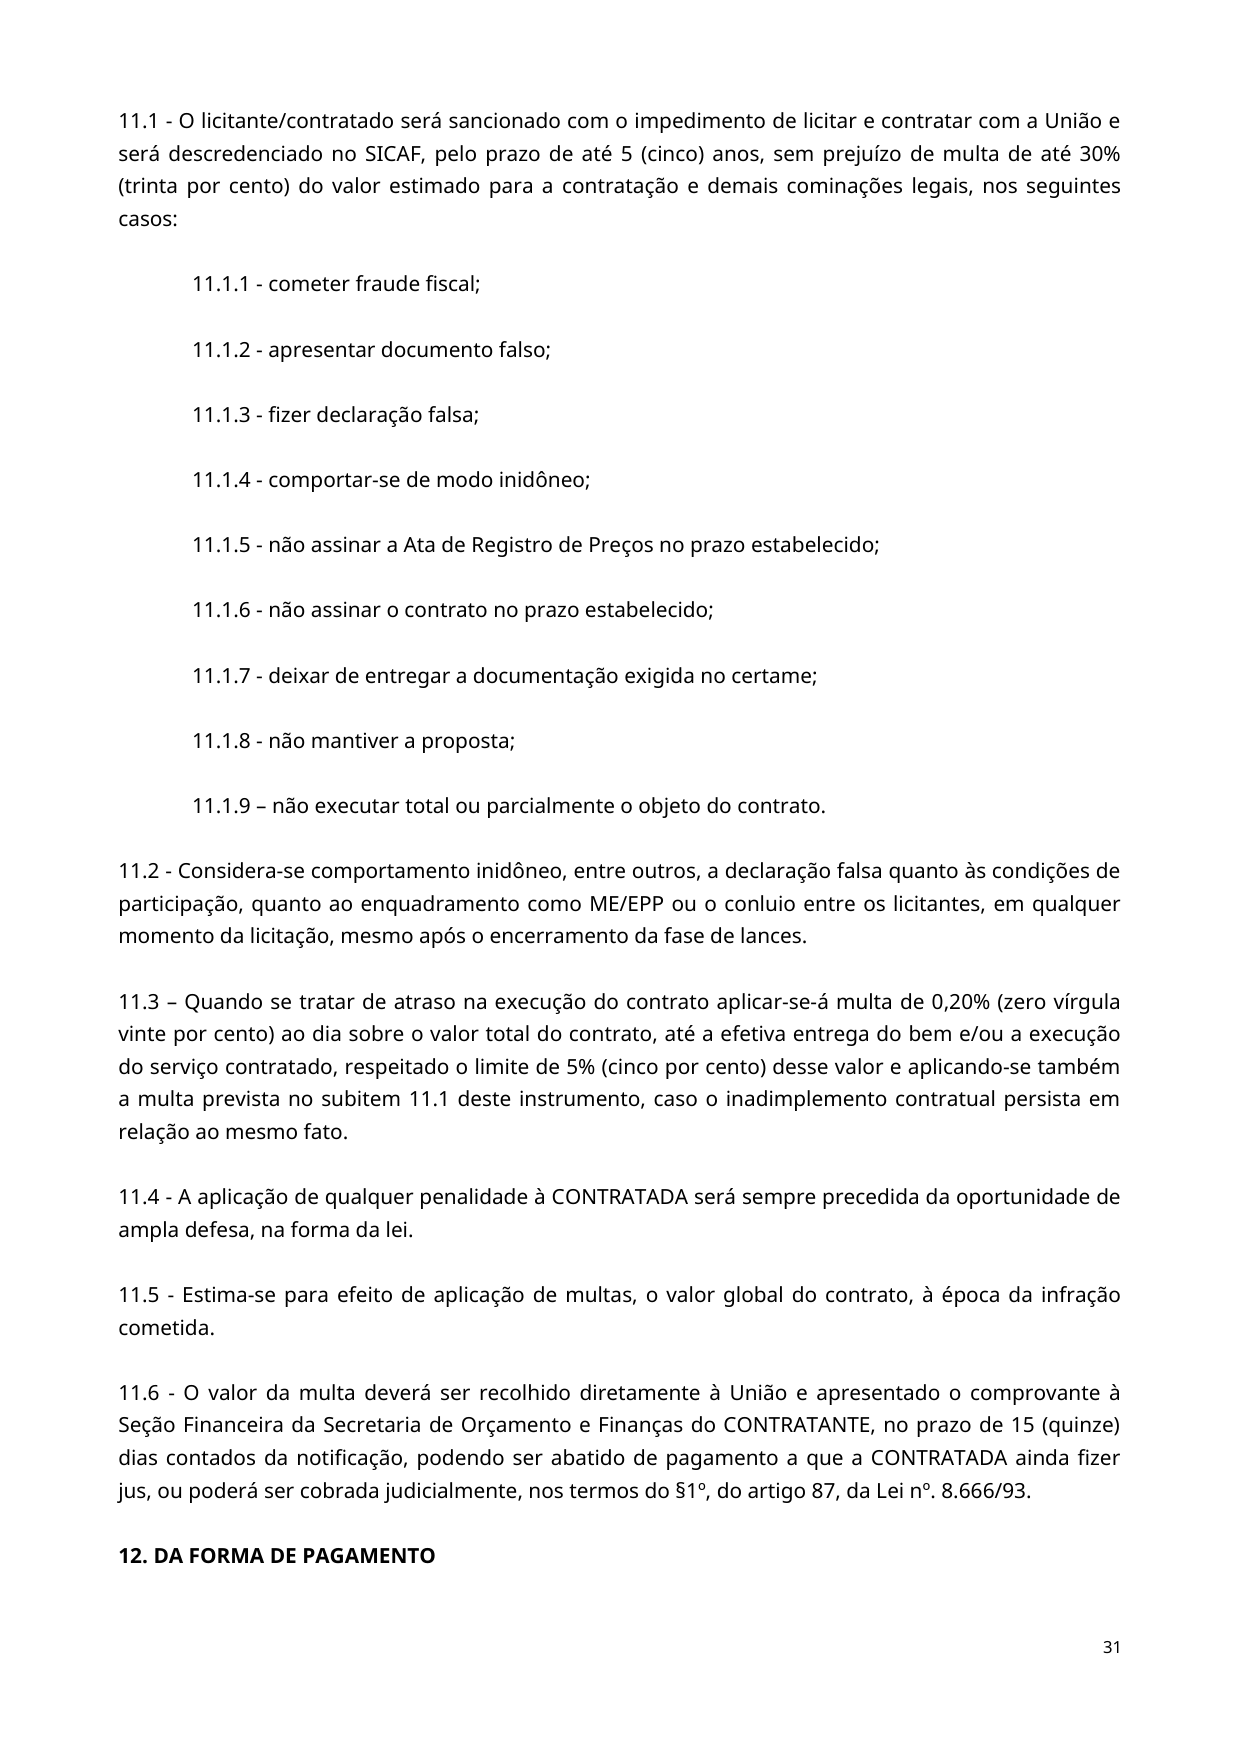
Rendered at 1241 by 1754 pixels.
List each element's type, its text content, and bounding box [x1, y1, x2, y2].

text 11.1.7 - deixar de entregar a documentação exigida no certame; [192, 661, 1122, 689]
text 11.2 - Considera-se comportamento inidôneo, entre outros, a declaração falsa quanto às condições de participação, quanto ao enquadramento como ME/EPP ou o conluio entre os licitantes, em qualquer momento da licitação, mesmo após o encerramento da fase de lances. [118, 856, 1122, 950]
text 11.1.5 - não assinar a Ata de Registro de Preços no prazo estabelecido; [192, 530, 1122, 559]
text 11.1.1 - cometer fraude fiscal; [192, 269, 1122, 298]
text 11.4 - A aplicação de qualquer penalidade à CONTRATADA será sempre precedida da oportunidade de ampla defesa, na forma da lei. [118, 1182, 1122, 1243]
text 12. DA FORMA DE PAGAMENTO [118, 1541, 1122, 1569]
text 11.1.2 - apresentar documento falso; [192, 335, 1122, 363]
text 11.1 - O licitante/contratado será sancionado com o impedimento de licitar e contratar com a União e será descredenciado no SICAF, pelo prazo de até 5 (cinco) anos, sem prejuízo de multa de até 30% (trinta por cento) do valor estimado para a contratação e demais cominações legais, nos seguintes casos: [118, 106, 1122, 233]
text 11.6 - O valor da multa deverá ser recolhido diretamente à União e apresentado o comprovante à Seção Financeira da Secretaria de Orçamento e Finanças do CONTRATANTE, no prazo de 15 (quinze) dias contados da notificação, podendo ser abatido de pagamento a que a CONTRATADA ainda fizer jus, ou poderá ser cobrada judicialmente, nos termos do §1º, do artigo 87, da Lei nº. 8.666/93. [118, 1378, 1122, 1504]
text 11.1.8 - não mantiver a proposta; [192, 726, 1122, 754]
text 11.1.3 - fizer declaração falsa; [192, 400, 1122, 428]
text 11.1.4 - comportar-se de modo inidôneo; [192, 465, 1122, 493]
text 11.1.6 - não assinar o contrato no prazo estabelecido; [192, 596, 1122, 624]
text 11.3 – Quando se tratar de atraso na execução do contrato aplicar-se-á multa de 0,20% (zero vírgula vinte por cento) ao dia sobre o valor total do contrato, até a efetiva entrega do bem e/ou a execução do serviço contratado, respeitado o limite de 5% (cinco por cento) desse valor e aplicando-se também a multa prevista no subitem 11.1 deste instrumento, caso o inadimplemento contratual persista em relação ao mesmo fato. [118, 987, 1122, 1146]
text 11.1.9 – não executar total ou parcialmente o objeto do contrato. [192, 791, 1122, 819]
text 11.5 - Estima-se para efeito de aplicação de multas, o valor global do contrato, à época da infração cometida. [118, 1280, 1122, 1341]
